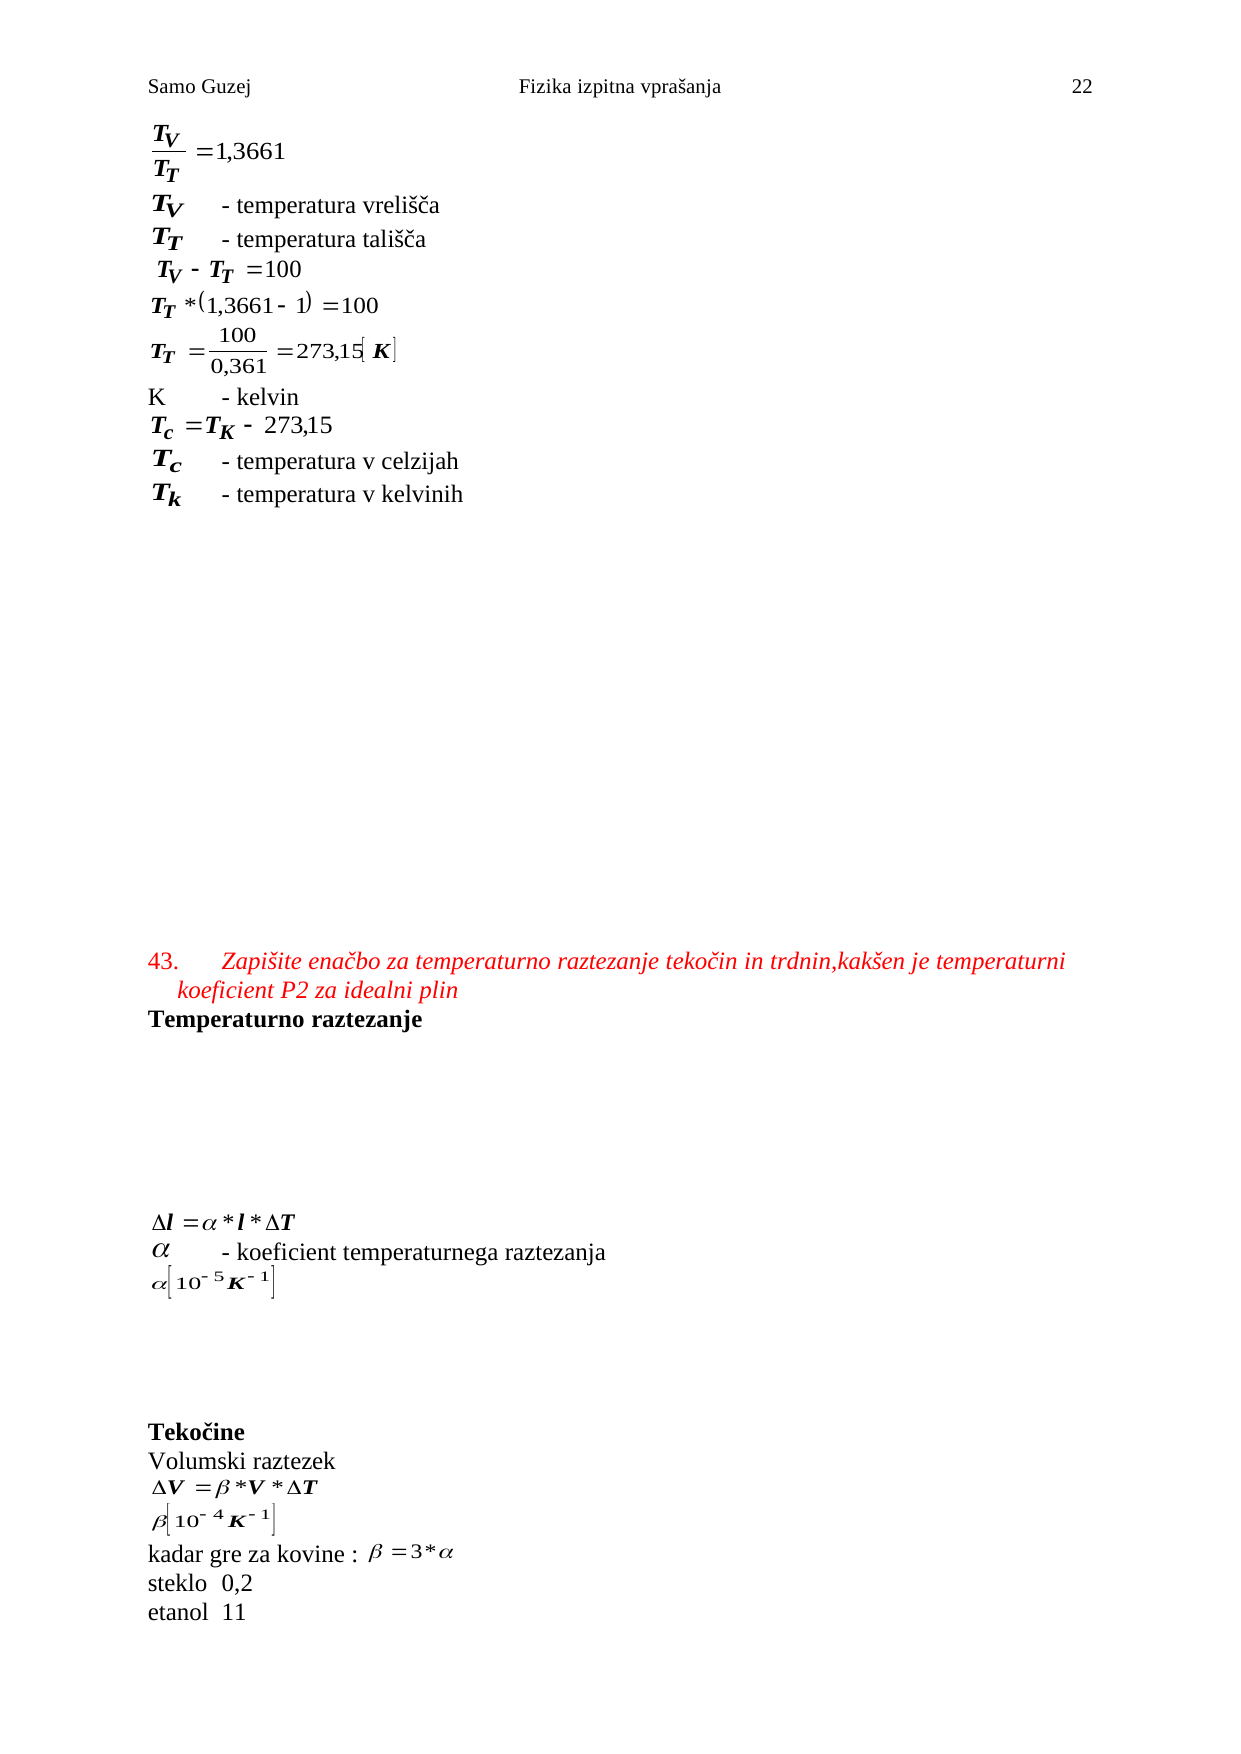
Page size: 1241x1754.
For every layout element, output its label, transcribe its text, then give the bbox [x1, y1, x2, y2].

text K - kelvin [148, 382, 1093, 411]
text - temperatura v kelvinih [148, 477, 1093, 510]
list Zapišite enačbo za temperaturno raztezanje tekočin in trdnin,kakšen je temperaturni koeficient P2 za idealni plin [148, 946, 1093, 1004]
text - koeficient temperaturnega raztezanja [148, 1237, 1093, 1266]
text - temperatura v celzijah [148, 444, 1093, 477]
text Volumski raztezek [148, 1446, 1093, 1475]
text steklo 0,2 [148, 1568, 1093, 1597]
text Temperaturno raztezanje [148, 1004, 1093, 1033]
text etanol 11 [148, 1597, 1093, 1626]
text - temperatura tališča [148, 221, 1093, 255]
text kadar gre za kovine : [148, 1538, 1093, 1568]
text - temperatura vrelišča [148, 188, 1093, 221]
text Tekočine [148, 1417, 1093, 1446]
